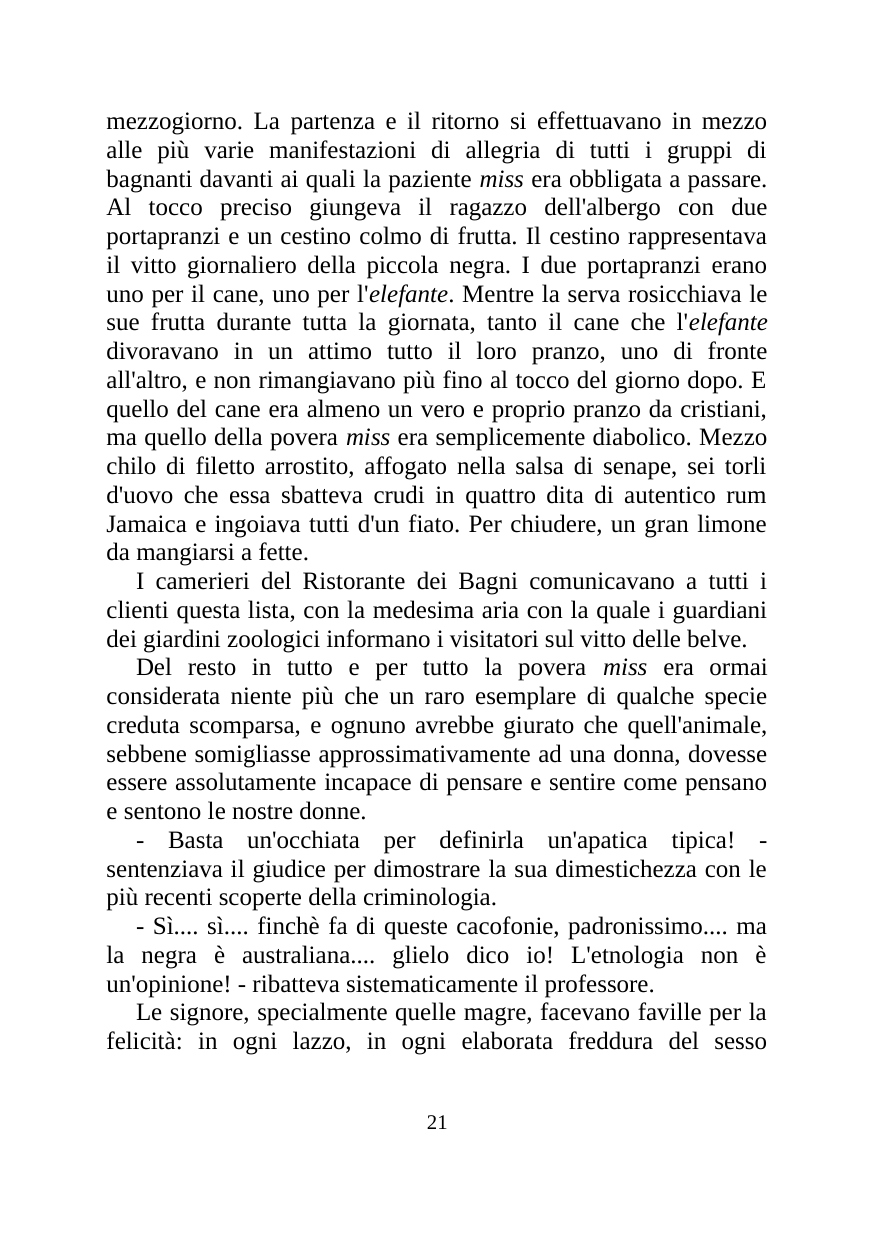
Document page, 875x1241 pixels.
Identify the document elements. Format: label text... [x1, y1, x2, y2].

text I camerieri del Ristorante dei Bagni comunicavano a tutti i clienti questa lista, con la medesima aria con la quale i guardiani dei giardini zoologici informano i visitatori sul vitto delle belve. [106, 566, 768, 652]
text Le signore, specialmente quelle magre, facevano faville per la felicità: in ogni lazzo, in ogni elaborata freddura del sesso [106, 997, 768, 1055]
text - Sì.... sì.... finchè fa di queste cacofonie, padronissimo.... ma la negra è australiana.... glielo dico io! L'etnologia non è un'opinione! - ribatteva sistematicamente il professore. [106, 911, 768, 997]
text mezzogiorno. La partenza e il ritorno si effettuavano in mezzo alle più varie manifestazioni di allegria di tutti i gruppi di bagnanti davanti ai quali la paziente miss era obbligata a passare. Al tocco preciso giungeva il ragazzo dell'albergo con due portapranzi e un cestino colmo di frutta. Il cestino rappresentava il vitto giornaliero della piccola negra. I due portapranzi erano uno per il cane, uno per l'elefante. Mentre la serva rosicchiava le sue frutta durante tutta la giornata, tanto il cane che l'elefante divoravano in un attimo tutto il loro pranzo, uno di fronte all'altro, e non rimangiavano più fino al tocco del giorno dopo. E quello del cane era almeno un vero e proprio pranzo da cristiani, ma quello della povera miss era semplicemente diabolico. Mezzo chilo di filetto arrostito, affogato nella salsa di senape, sei torli d'uovo che essa sbatteva crudi in quattro dita di autentico rum Jamaica e ingoiava tutti d'un fiato. Per chiudere, un gran limone da mangiarsi a fette. [106, 106, 768, 566]
text Del resto in tutto e per tutto la povera miss era ormai considerata niente più che un raro esemplare di qualche specie creduta scomparsa, e ognuno avrebbe giurato che quell'animale, sebbene somigliasse approssimativamente ad una donna, dovesse essere assolutamente incapace di pensare e sentire come pensano e sentono le nostre donne. [106, 652, 768, 825]
text - Basta un'occhiata per definirla un'apatica tipica! - sentenziava il giudice per dimostrare la sua dimestichezza con le più recenti scoperte della criminologia. [106, 825, 768, 911]
